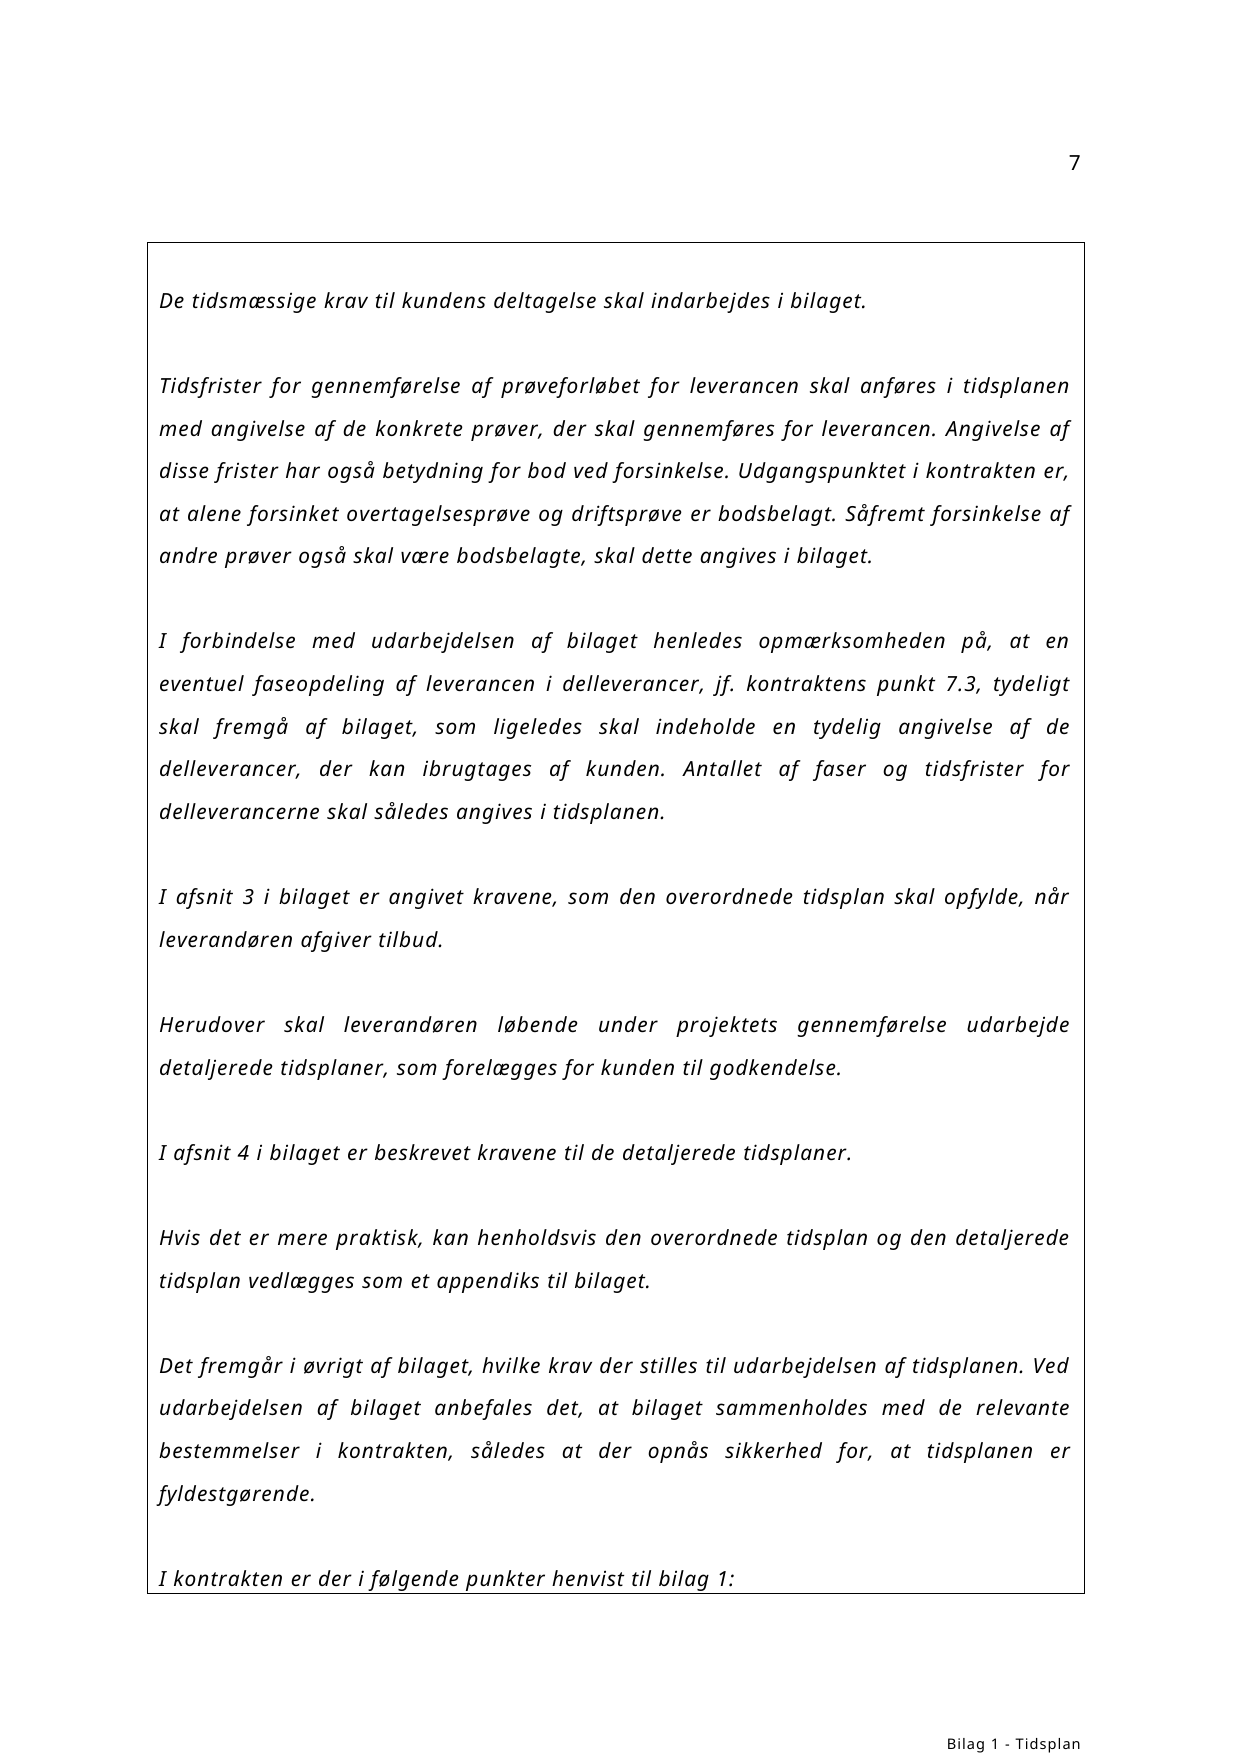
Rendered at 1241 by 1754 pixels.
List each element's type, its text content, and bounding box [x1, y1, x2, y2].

table_header Vejledning: Det overordnede formål med tidsplanen er at få fastsat tidspunkter for de aktiviteter, der er relevante i forbindelse med leverancen. Tidsplanen skal både fastsætte, hvornår de enkelte aktiviteter udføres, samt hvornår de afsluttes. Den generelle tanke har været, at der ved afgivelse af tilbud foreligger en overordnet tidsplan for hele projektet, og at der under projektet løbende udarbejdes detaljerede tidsplaner for fastsatte perioder. Den første detaljerede tidsplan skal udarbejdes i afklaringsfasen og dække den første del af projektet. På de i den overordnede tidsplan anførte tidspunkter udarbejder leverandøren herefter løbende detaljerede tidsplaner dækkende næste del af projekter. De nærmere krav til såvel den overordnede som de detaljerede tidsplaner ses nedenfor. En forudsætning for denne fremgangsmåde er naturligvis, at det konkrete projekt har et indehold og et omfang, som berettiger en sådan fremgangsmåde, idet der i forbindelse med projekter, der f.eks. ikke er faseopdelt eller har en tids- og ressourcemæssig udstrækning, der er overskuelig, skal udarbejdes en detaljeret tidsplan dækkende hele projektet allerede i forbindelse med tilbuddet og/eller afklaringsfasen. Angivelse af aktiviteter har betydning for vurderingen af parternes eventuelle misligholdelse. Det er derfor væsentligt, at tidsplanens aktiviteter er objektivt konstaterbare, således at der ikke opstår uoverensstemmelse mellem parterne om, hvorvidt en aktivitet er indledt eller afsluttet. Særligt for de aktiviteter, der er betalingsudløsende og/eller bodsbelagte, er det afgørende, at disse entydigt kan identificeres, herunder skal det især tydeligt fremgå, hvorledes afslutningen af aktiviteten konstateres. Aktiviteterne i afklaringsfasen skal ligeledes beskrives i bilaget, og det seneste tidspunkt for kundens udtrædelsesadgang i afklaringsfasen skal angives. De tidsmæssige krav til kundens deltagelse skal indarbejdes i bilaget. Tidsfrister for gennemførelse af prøveforløbet for leverancen skal anføres i tidsplanen med angivelse af de konkrete prøver, der skal gennemføres for leverancen. Angivelse af disse frister har også betydning for bod ved forsinkelse. Udgangspunktet i kontrakten er, at alene forsinket overtagelsesprøve og driftsprøve er bodsbelagt. Såfremt forsinkelse af andre prøver også skal være bodsbelagte, skal dette angives i bilaget. I forbindelse med udarbejdelsen af bilaget henledes opmærksomheden på, at en eventuel faseopdeling af leverancen i delleverancer, jf. kontraktens punkt 7.3, tydeligt skal fremgå af bilaget, som ligeledes skal indeholde en tydelig angivelse af de delleverancer, der kan ibrugtages af kunden. Antallet af faser og tidsfrister for delleverancerne skal således angives i tidsplanen. I afsnit 3 i bilaget er angivet kravene, som den overordnede tidsplan skal opfylde, når leverandøren afgiver tilbud. Herudover skal leverandøren løbende under projektets gennemførelse udarbejde detaljerede tidsplaner, som forelægges for kunden til godkendelse. I afsnit 4 i bilaget er beskrevet kravene til de detaljerede tidsplaner. Hvis det er mere praktisk, kan henholdsvis den overordnede tidsplan og den detaljerede tidsplan vedlægges som et appendiks til bilaget. Det fremgår i øvrigt af bilaget, hvilke krav der stilles til udarbejdelsen af tidsplanen. Ved udarbejdelsen af bilaget anbefales det, at bilaget sammenholdes med de relevante bestemmelser i kontrakten, således at der opnås sikkerhed for, at tidsplanen er fyldestgørende. I kontrakten er der i følgende punkter henvist til bilag 1: punkt 3.5 (Konvertering) punkt 5.1.1 (Afklaringsfase) punkt 5.1.2 (Kundens udtrædelsesadgang) Punkt 5.4 (Kundens medvirken) punkt 5.6 (Audit) punkt 7.2 (Tidsplan) punkt 7.3 (Faseopdeling) punkt 8.1 (Afprøvning - Generelt) punkt 8.3 (Installationsprøve) punkt 8.4 (Delleveranceprøve) punkt 8.5 (Overtagelsesprøve) punkt 16 (Betalingsbetingelser) punkt 17.1 (General garanti) punkt 18.1.2 (Bod) Punkt 20.1 (Betingelser for ophævelse) Punkt 28 (Bevillingsmæssige forbehold) [148, 243, 1084, 1592]
